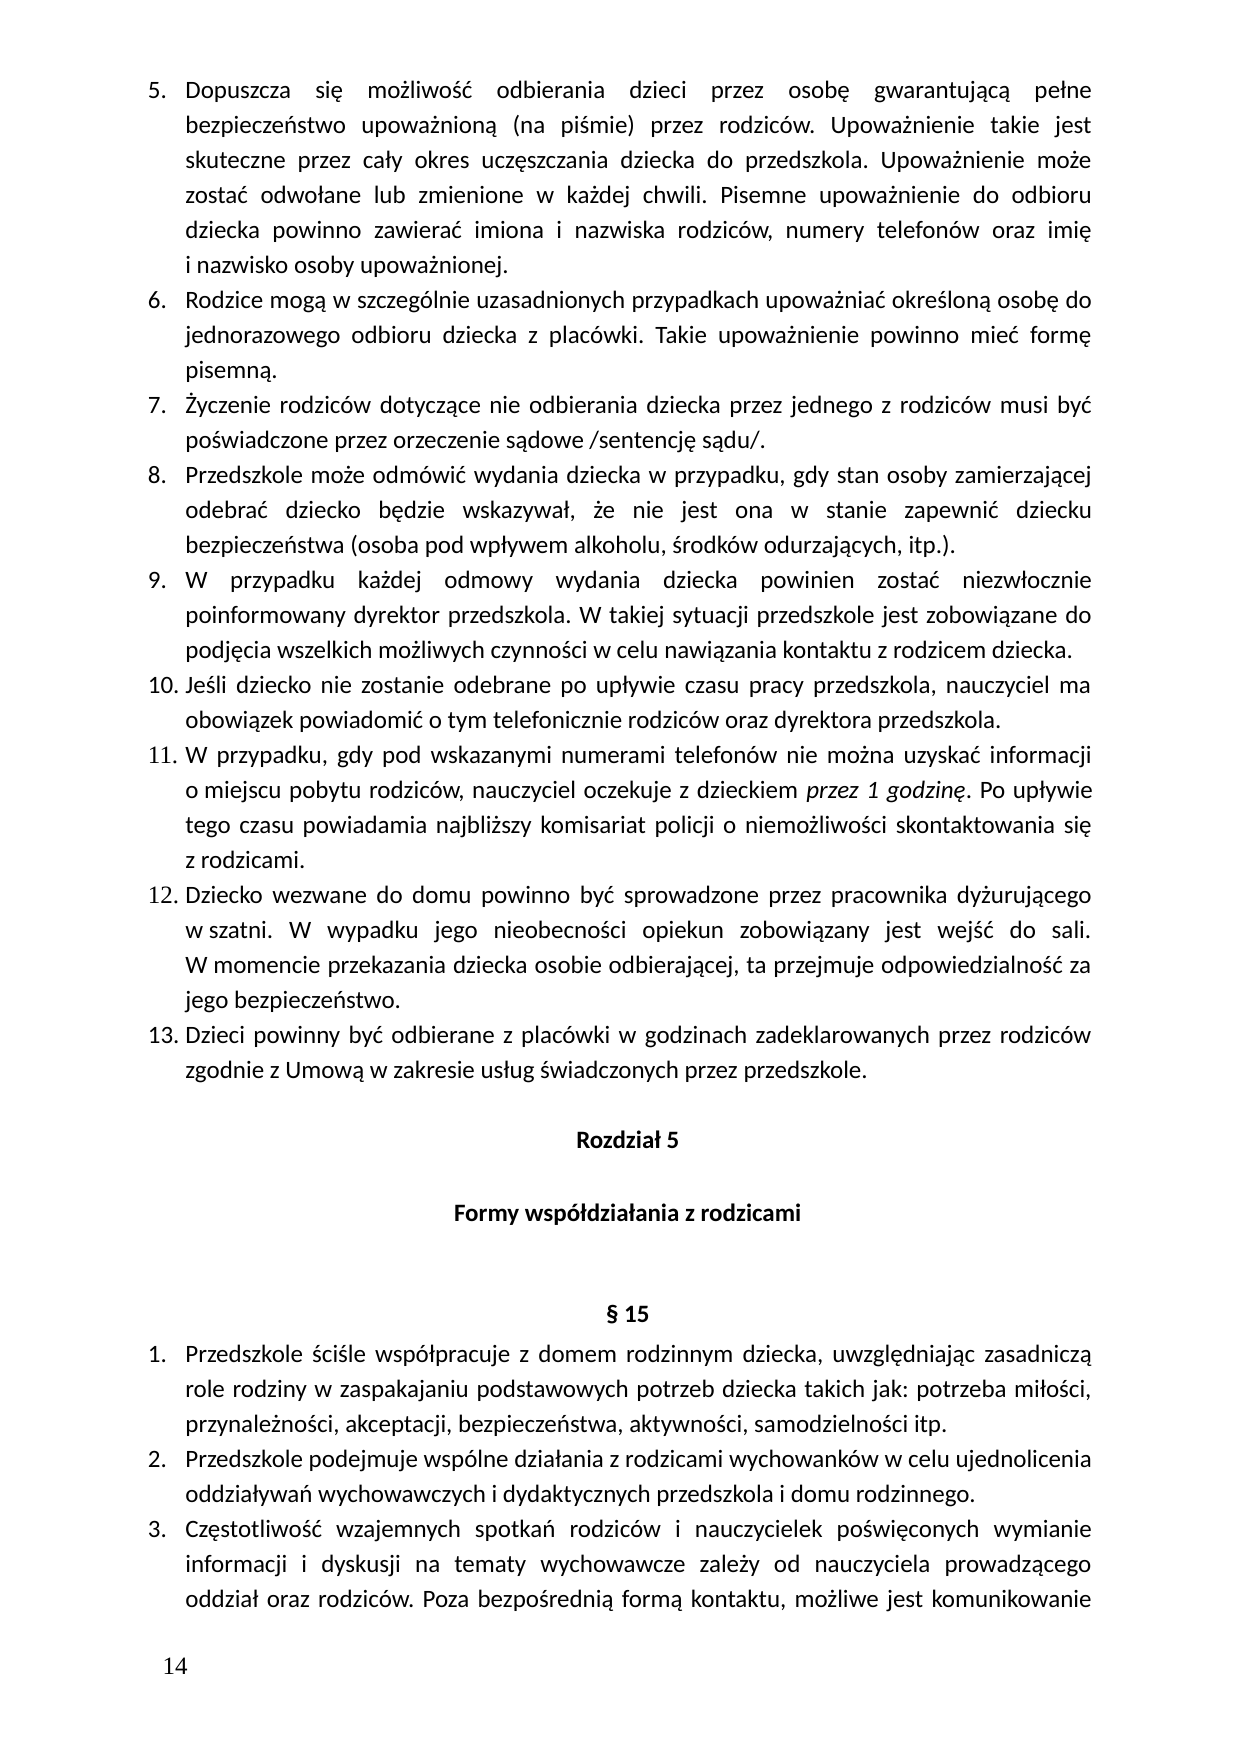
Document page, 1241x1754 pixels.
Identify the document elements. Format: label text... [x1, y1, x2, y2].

list Rodzice mogą w szczególnie uzasadnionych przypadkach upoważniać określoną osobę do jednorazowego odbioru dziecka z placówki. Takie upoważnienie powinno mieć formę pisemną. [148, 284, 1093, 384]
list Dzieci powinny być odbierane z placówki w godzinach zadeklarowanych przez rodziców zgodnie z Umową w zakresie usług świadczonych przez przedszkole. [148, 1019, 1093, 1084]
list W przypadku, gdy pod wskazanymi numerami telefonów nie można uzyskać informacji o miejscu pobytu rodziców, nauczyciel oczekuje z dzieckiem przez 1 godzinę. Po upływie tego czasu powiadamia najbliższy komisariat policji o niemożliwości skontaktowania się z rodzicami. [148, 739, 1093, 874]
subtitle Formy współdziałania z rodzicami [162, 1197, 1093, 1227]
list Częstotliwość wzajemnych spotkań rodziców i nauczycielek poświęconych wymianie informacji i dyskusji na tematy wychowawcze zależy od nauczyciela prowadzącego oddział oraz rodziców. Poza bezpośrednią formą kontaktu, możliwe jest komunikowanie [148, 1513, 1093, 1613]
list Przedszkole może odmówić wydania dziecka w przypadku, gdy stan osoby zamierzającej odebrać dziecko będzie wskazywał, że nie jest ona w stanie zapewnić dziecku bezpieczeństwa (osoba pod wpływem alkoholu, środków odurzających, itp.). [148, 459, 1093, 559]
list Życzenie rodziców dotyczące nie odbierania dziecka przez jednego z rodziców musi być poświadczone przez orzeczenie sądowe /sentencję sądu/. [148, 389, 1093, 454]
text Rozdział 5 [162, 1124, 1093, 1154]
list W przypadku każdej odmowy wydania dziecka powinien zostać niezwłocznie poinformowany dyrektor przedszkola. W takiej sytuacji przedszkole jest zobowiązane do podjęcia wszelkich możliwych czynności w celu nawiązania kontaktu z rodzicem dziecka. [148, 564, 1093, 664]
list Przedszkole podejmuje wspólne działania z rodzicami wychowanków w celu ujednolicenia oddziaływań wychowawczych i dydaktycznych przedszkola i domu rodzinnego. [148, 1443, 1093, 1508]
subtitle § 15 [162, 1298, 1093, 1329]
list Dziecko wezwane do domu powinno być sprowadzone przez pracownika dyżurującego w szatni. W wypadku jego nieobecności opiekun zobowiązany jest wejść do sali. W momencie przekazania dziecka osobie odbierającej, ta przejmuje odpowiedzialność za jego bezpieczeństwo. [148, 879, 1093, 1014]
list Dopuszcza się możliwość odbierania dzieci przez osobę gwarantującą pełne bezpieczeństwo upoważnioną (na piśmie) przez rodziców. Upoważnienie takie jest skuteczne przez cały okres uczęszczania dziecka do przedszkola. Upoważnienie może zostać odwołane lub zmienione w każdej chwili. Pisemne upoważnienie do odbioru dziecka powinno zawierać imiona i nazwiska rodziców, numery telefonów oraz imię i nazwisko osoby upoważnionej. [148, 74, 1093, 279]
list Jeśli dziecko nie zostanie odebrane po upływie czasu pracy przedszkola, nauczyciel ma obowiązek powiadomić o tym telefonicznie rodziców oraz dyrektora przedszkola. [148, 669, 1093, 734]
list Przedszkole ściśle współpracuje z domem rodzinnym dziecka, uwzględniając zasadniczą role rodziny w zaspakajaniu podstawowych potrzeb dziecka takich jak: potrzeba miłości, przynależności, akceptacji, bezpieczeństwa, aktywności, samodzielności itp. [148, 1338, 1093, 1438]
